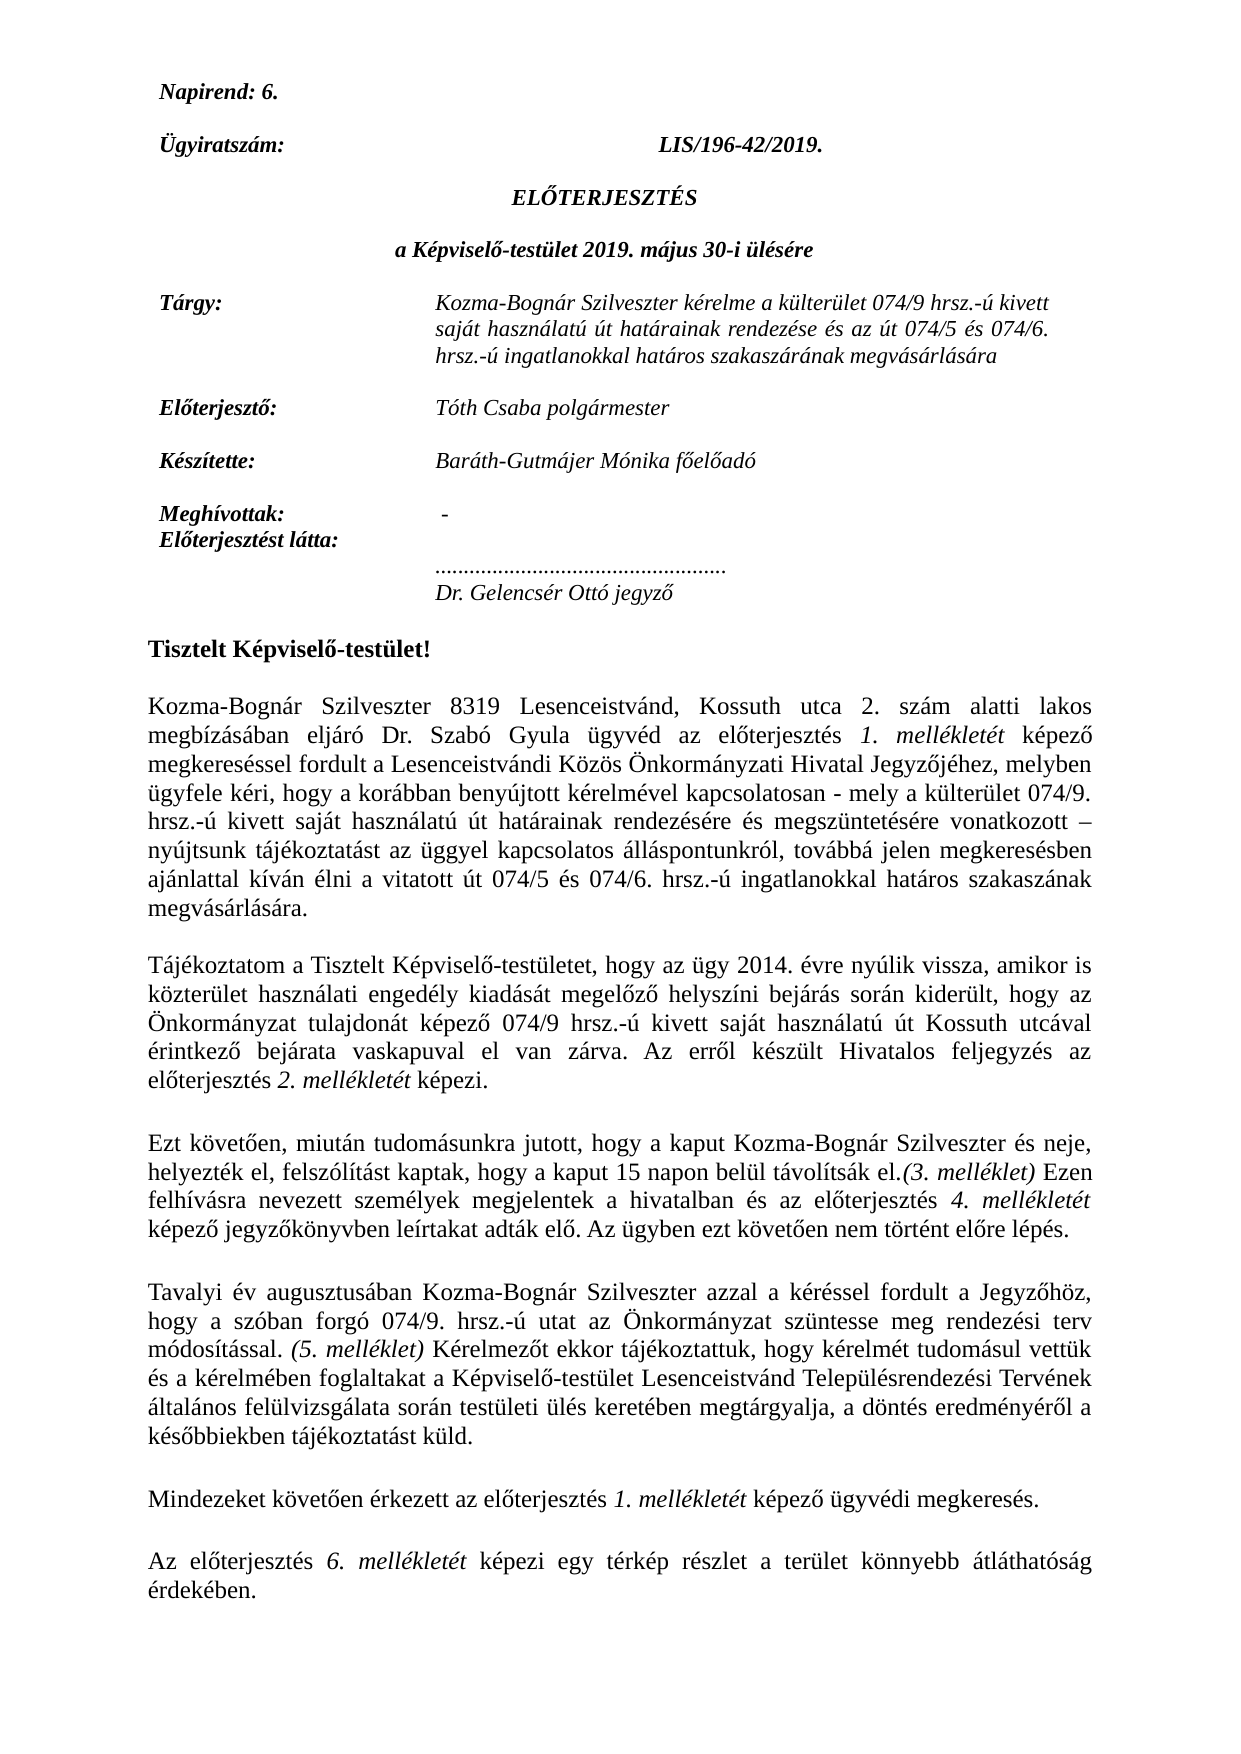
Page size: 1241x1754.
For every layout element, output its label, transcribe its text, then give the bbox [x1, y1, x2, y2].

table_cell Készítette: [148, 447, 424, 500]
text Tájékoztatom a Tisztelt Képviselő-testületet, hogy az ügy 2014. évre nyúlik vissza, amikor is közterület használati engedély kiadását megelőző helyszíni bejárás során kiderült, hogy az Önkormányzat tulajdonát képező 074/9 hrsz.-ú kivett saját használatú út Kossuth utcával érintkező bejárata vaskapuval el van zárva. Az erről készült Hivatalos feljegyzés az előterjesztés 2. mellékletét képezi. [148, 950, 1093, 1094]
text Tavalyi év augusztusában Kozma-Bognár Szilveszter azzal a kéréssel fordult a Jegyzőhöz, hogy a szóban forgó 074/9. hrsz.-ú utat az Önkormányzat szüntesse meg rendezési terv módosítással. (5. melléklet) Kérelmezőt ekkor tájékoztattuk, hogy kérelmét tudomásul vettük és a kérelmében foglaltakat a Képviselő-testület Lesenceistvánd Településrendezési Tervének általános felülvizsgálata során testületi ülés keretében megtárgyalja, a döntés eredményéről a későbbiekben tájékoztatást küld. [148, 1277, 1093, 1449]
text Kozma-Bognár Szilveszter 8319 Lesenceistvánd, Kossuth utca 2. szám alatti lakos megbízásában eljáró Dr. Szabó Gyula ügyvéd az előterjesztés 1. mellékletét képező megkereséssel fordult a Lesenceistvándi Közös Önkormányzati Hivatal Jegyzőjéhez, melyben ügyfele kéri, hogy a korábban benyújtott kérelmével kapcsolatosan - mely a külterület 074/9. hrsz.-ú kivett saját használatú út határainak rendezésére és megszüntetésére vonatkozott – nyújtsunk tájékoztatást az üggyel kapcsolatos álláspontunkról, továbbá jelen megkeresésben ajánlattal kíván élni a vitatott út 074/5 és 074/6. hrsz.-ú ingatlanokkal határos szakaszának megvásárlására. [148, 691, 1093, 921]
table_header [420, 78, 1063, 131]
table_cell ELŐTERJESZTÉS a Képviselő-testület 2019. május 30-i ülésére [148, 157, 1063, 289]
text Mindezeket követően érkezett az előterjesztés 1. mellékletét képező ügyvédi megkeresés. [148, 1484, 1093, 1512]
table_cell Baráth-Gutmájer Mónika főelőadó [424, 447, 1063, 500]
text Tisztelt Képviselő-testület! [148, 634, 1093, 663]
table_cell Tárgy: [148, 289, 424, 394]
table_cell - [424, 500, 1063, 526]
table_cell LIS/196-42/2019. [420, 131, 1063, 157]
table_cell Meghívottak: [148, 500, 424, 526]
table_cell Előterjesztő: [148, 394, 424, 447]
table_header Napirend: 6. [148, 78, 420, 131]
table_cell Ügyiratszám: [148, 131, 420, 157]
table_cell ................................................... Dr. Gelencsér Ottó jegyző [424, 526, 1063, 605]
text Az előterjesztés 6. mellékletét képezi egy térkép részlet a terület könnyebb átláthatóság érdekében. [148, 1546, 1093, 1604]
text Ezt követően, miután tudomásunkra jutott, hogy a kaput Kozma-Bognár Szilveszter és neje, helyezték el, felszólítást kaptak, hogy a kaput 15 napon belül távolítsák el.(3. melléklet) Ezen felhívásra nevezett személyek megjelentek a hivatalban és az előterjesztés 4. mellékletét képező jegyzőkönyvben leírtakat adták elő. Az ügyben ezt követően nem történt előre lépés. [148, 1128, 1093, 1243]
table_cell Előterjesztést látta: [148, 526, 424, 605]
table_cell Kozma-Bognár Szilveszter kérelme a külterület 074/9 hrsz.-ú kivett saját használatú út határainak rendezése és az út 074/5 és 074/6. hrsz.-ú ingatlanokkal határos szakaszárának megvásárlására [424, 289, 1063, 394]
table_cell Tóth Csaba polgármester [424, 394, 1063, 447]
